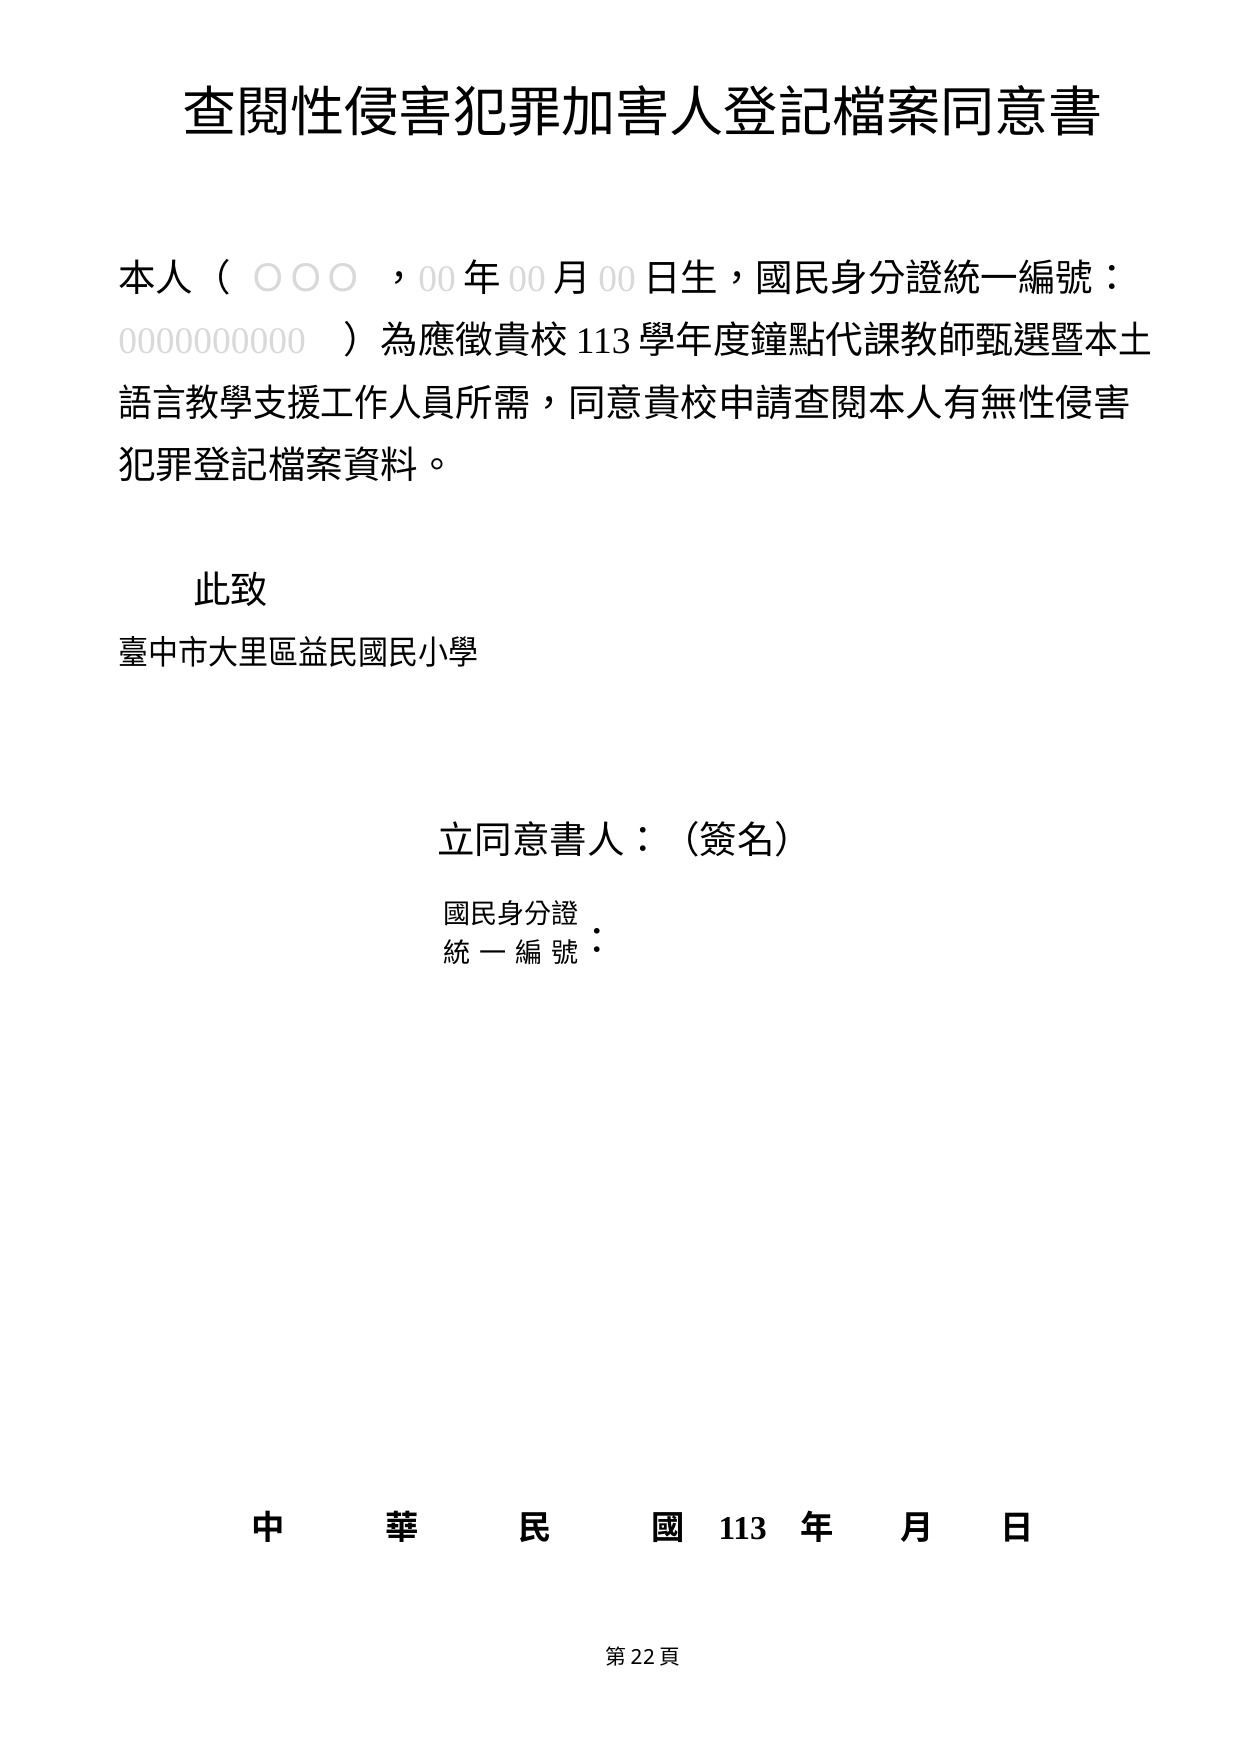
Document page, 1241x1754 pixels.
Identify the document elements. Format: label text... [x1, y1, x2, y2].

text 臺中市大里區益民國民小學 [118, 608, 1167, 670]
text 此致 [118, 545, 1167, 608]
text 國民身分證統一編號： [118, 858, 1167, 983]
text 中 華 民 國 113 年 月 日 [118, 1483, 1167, 1545]
text 本人（ ＯＯＯ ，00年00月00日生，國民身分證統一編號：0000000000 ）為應徵貴校113學年度鐘點代課教師甄選暨本土語言教學支援工作人員所需，同意貴校申請查閱本人有無性侵害犯罪登記檔案資料。 [118, 233, 1167, 483]
text 立同意書人：（簽名） [118, 795, 1167, 858]
text 查閱性侵害犯罪加害人登記檔案同意書 [118, 68, 1167, 147]
